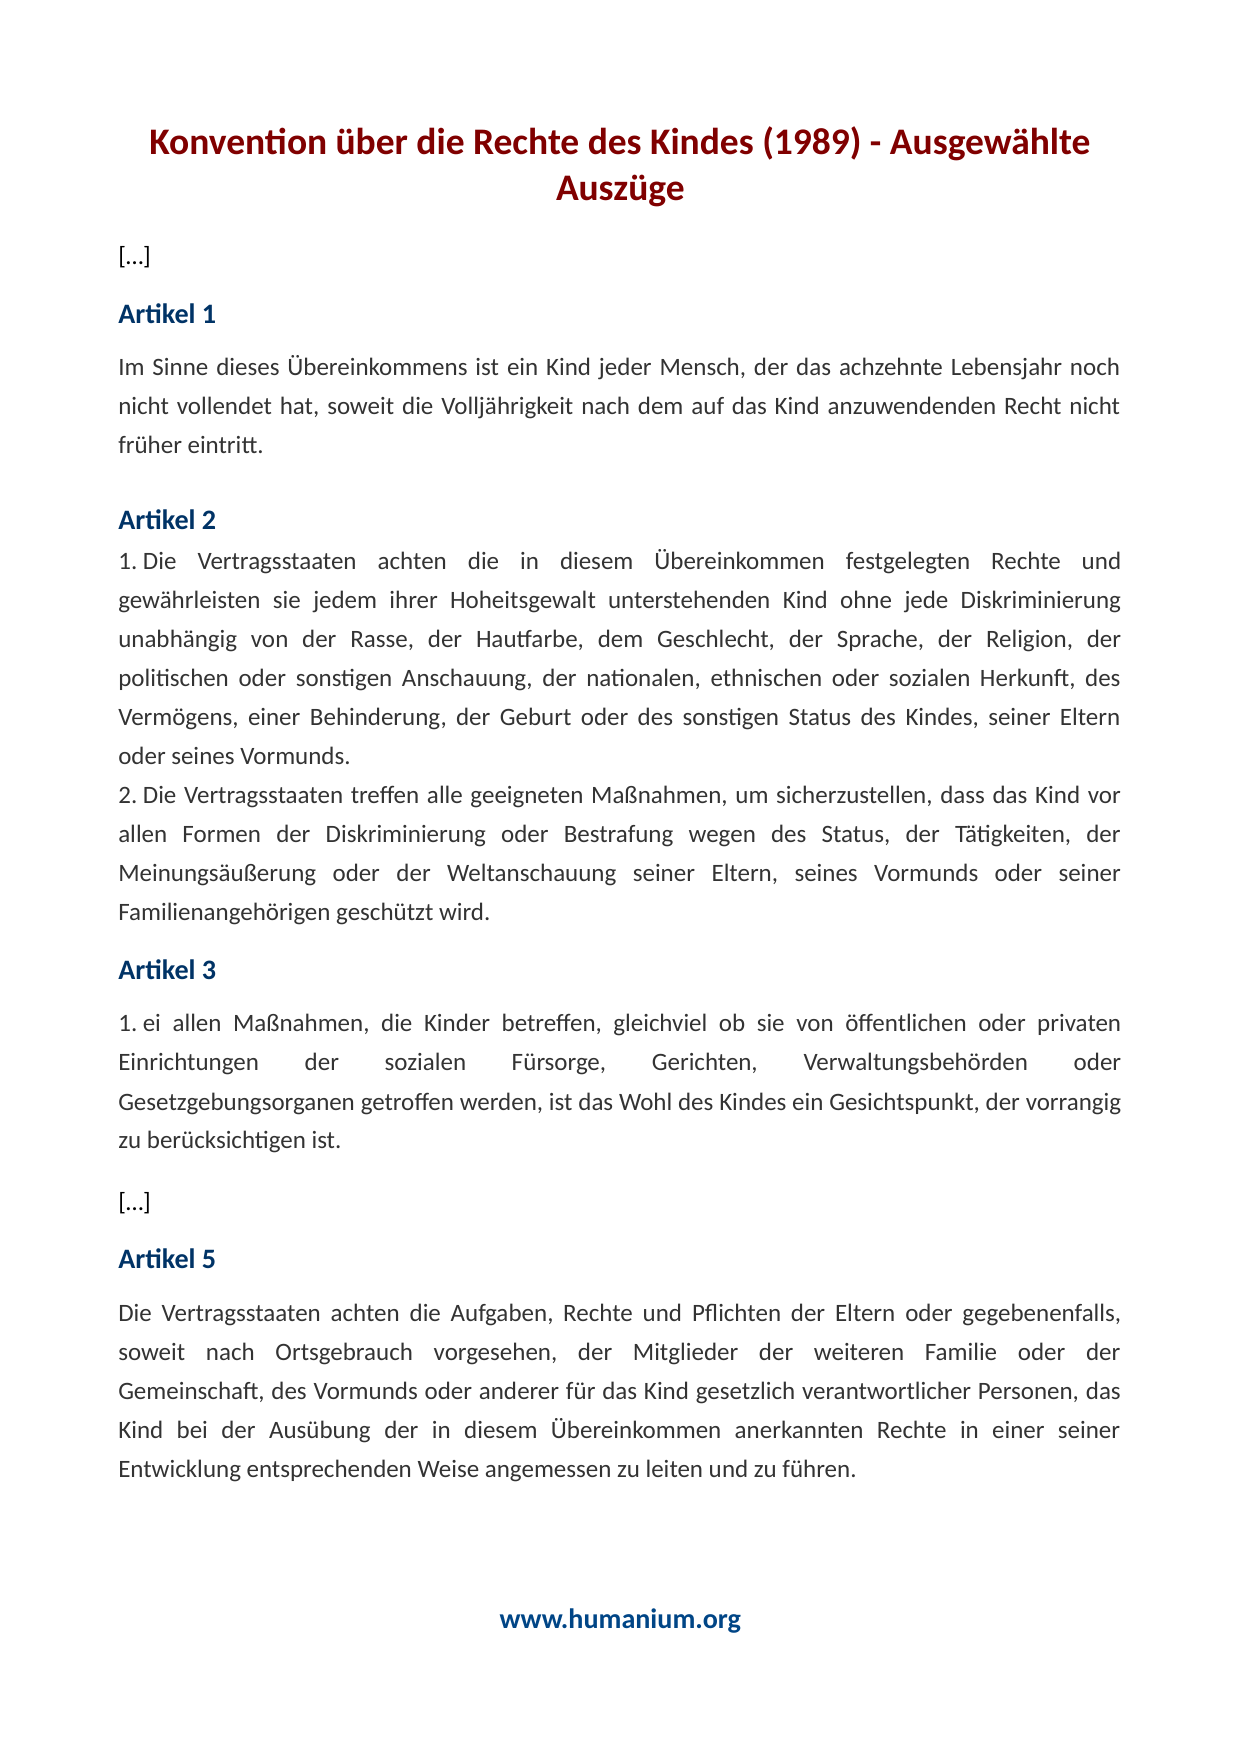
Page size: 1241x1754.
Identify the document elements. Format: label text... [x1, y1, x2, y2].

subtitle Artikel 5 [118, 1241, 1122, 1276]
text 2. Die Vertragsstaaten treffen alle geeigneten Maßnahmen, um sicherzustellen, dass das Kind vor allen Formen der Diskriminierung oder Bestrafung wegen des Status, der Tätigkeiten, der Meinungsäußerung oder der Weltanschauung seiner Eltern, seines Vormunds oder seiner Familienangehörigen geschützt wird. [118, 771, 1122, 927]
subtitle Artikel 3 [118, 952, 1122, 986]
text 1. Die Vertragsstaaten achten die in diesem Übereinkommen festgelegten Rechte und gewährleisten sie jedem ihrer Hoheitsgewalt unterstehenden Kind ohne jede Diskriminierung unabhängig von der Rasse, der Hautfarbe, dem Geschlecht, der Sprache, der Religion, der politischen oder sonstigen Anschauung, der nationalen, ethnischen oder sozialen Herkunft, des Vermögens, einer Behinderung, der Geburt oder des sonstigen Status des Kindes, seiner Eltern oder seines Vormunds. [118, 536, 1122, 771]
text […] [118, 1186, 1122, 1216]
text Im Sinne dieses Übereinkommens ist ein Kind jeder Mensch, der das achzehnte Lebensjahr noch nicht vollendet hat, soweit die Volljährigkeit nach dem auf das Kind anzuwendenden Recht nicht früher eintritt. [118, 343, 1122, 460]
text Die Vertragsstaaten achten die Aufgaben, Rechte und Pflichten der Eltern oder gegebenenfalls, soweit nach Ortsgebrauch vorgesehen, der Mitglieder der weiteren Familie oder der Gemeinschaft, des Vormunds oder anderer für das Kind gesetzlich verantwortlicher Personen, das Kind bei der Ausübung der in diesem Übereinkommen anerkannten Rechte in einer seiner Entwicklung entsprechenden Weise angemessen zu leiten und zu führen. [118, 1288, 1122, 1483]
subtitle Artikel 2 [118, 497, 1122, 536]
text […] [118, 240, 1122, 271]
text 1. ei allen Maßnahmen, die Kinder betreffen, gleichviel ob sie von öffentlichen oder privaten Einrichtungen der sozialen Fürsorge, Gerichten, Verwaltungsbehörden oder Gesetzgebungsorganen getroffen werden, ist das Wohl des Kindes ein Gesichtspunkt, der vorrangig zu berücksichtigen ist. [118, 999, 1122, 1155]
text Konvention über die Rechte des Kindes (1989) - Ausgewählte Auszüge [118, 118, 1122, 210]
subtitle Artikel 1 [118, 296, 1122, 330]
